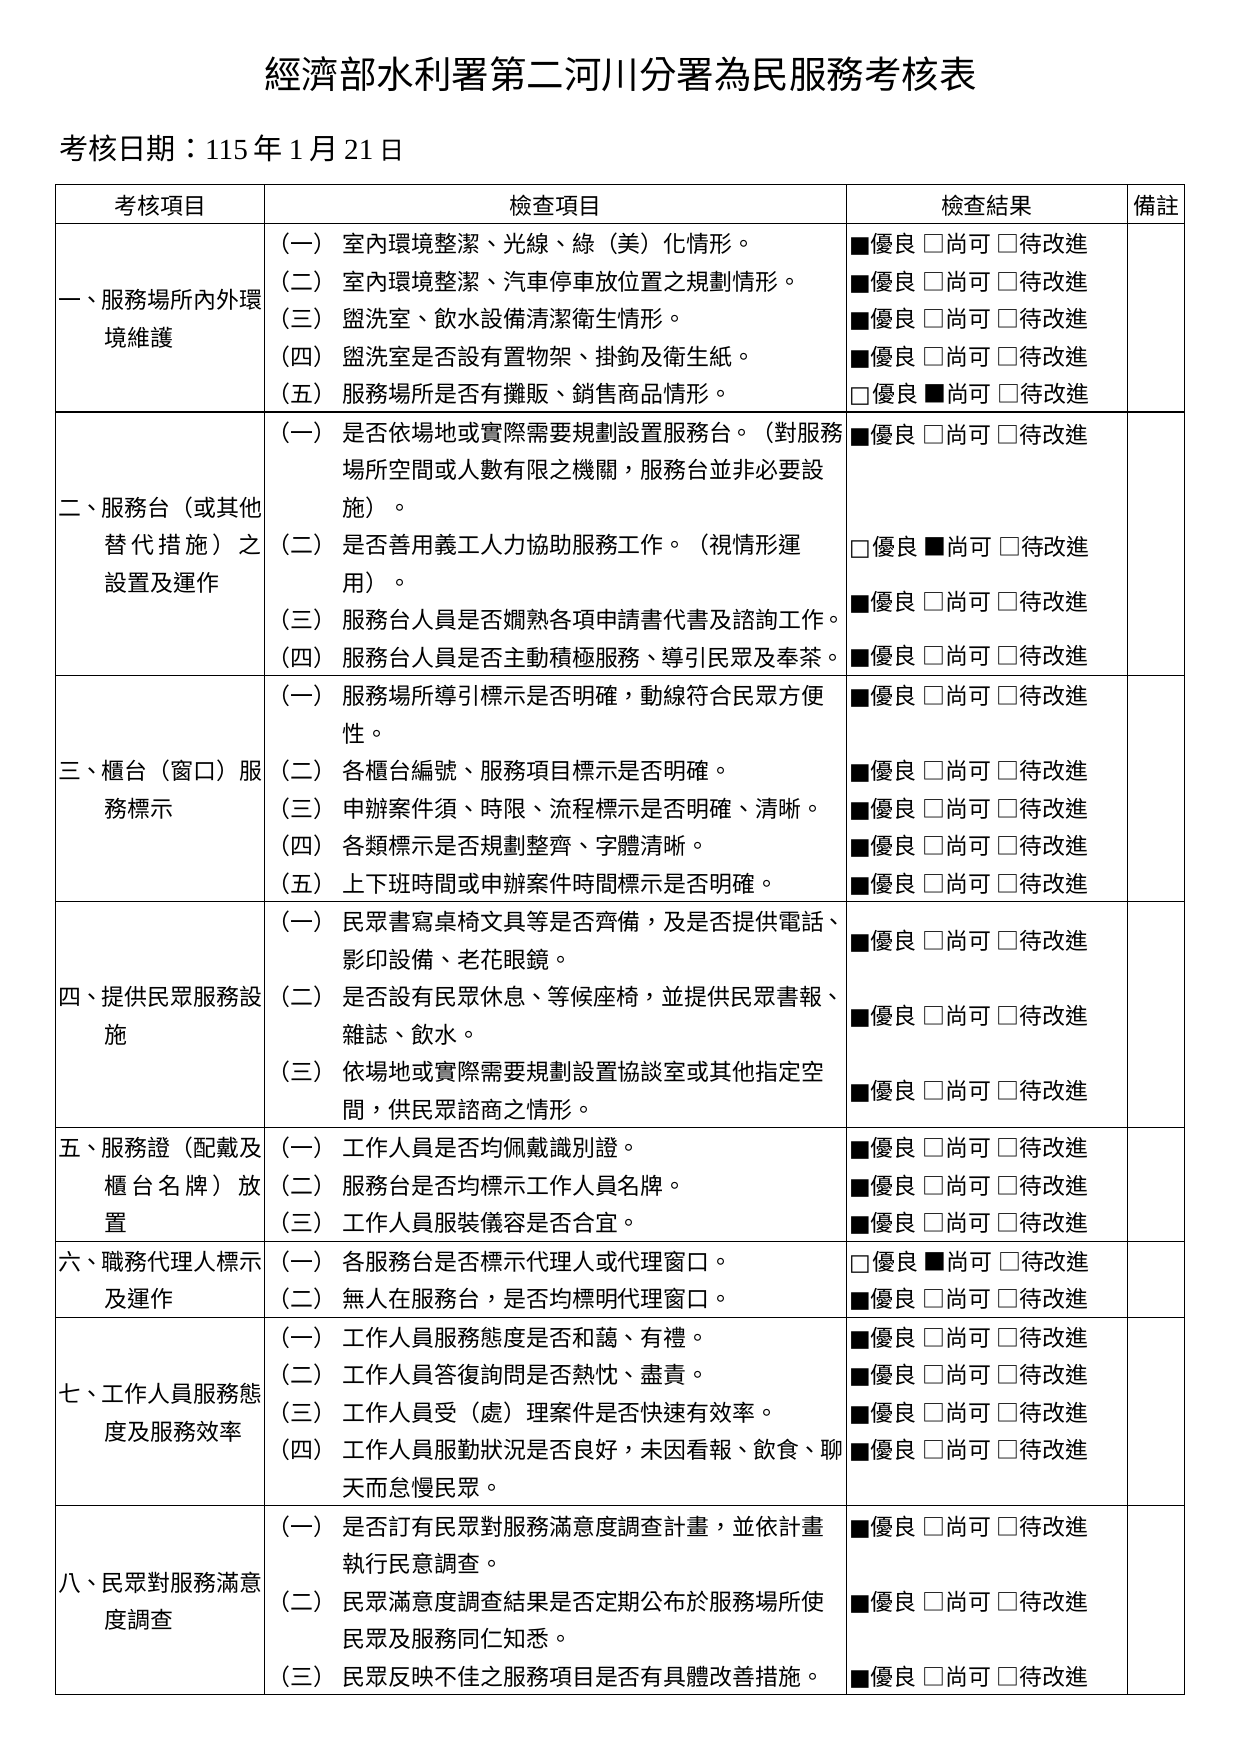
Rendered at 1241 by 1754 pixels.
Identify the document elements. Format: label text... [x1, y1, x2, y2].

text 考核日期：115年1月21日 [59, 109, 1181, 184]
table_cell [1128, 1242, 1184, 1317]
table_cell 三、櫃台（窗口）服務標示 [56, 676, 264, 901]
table_header 備註 [1128, 185, 1184, 223]
table_cell 二、服務台（或其他替代措施）之設置及運作 [56, 413, 264, 675]
table_cell 四、提供民眾服務設施 [56, 902, 264, 1127]
table_cell [1128, 413, 1184, 675]
table_cell 六、職務代理人標示及運作 [56, 1242, 264, 1317]
table_cell ■優良 □尚可 □待改進 ■優良 □尚可 □待改進 ■優良 □尚可 □待改進 [847, 902, 1127, 1127]
table_cell ■優良 □尚可 □待改進 ■優良 □尚可 □待改進 ■優良 □尚可 □待改進 [847, 1506, 1127, 1694]
table_header 考核項目 [56, 185, 264, 223]
table_cell 一、服務場所內外環境維護 [56, 224, 264, 411]
table_cell 是否訂有民眾對服務滿意度調查計畫，並依計畫執行民意調查。 民眾滿意度調查結果是否定期公布於服務場所使民眾及服務同仁知悉。 民眾反映不佳之服務項目是否有具體改善措施。 [265, 1506, 846, 1694]
table_cell 是否依場地或實際需要規劃設置服務台。（對服務場所空間或人數有限之機關，服務台並非必要設施）。 是否善用義工人力協助服務工作。（視情形運用）。 服務台人員是否嫺熟各項申請書代書及諮詢工作。 服務台人員是否主動積極服務、導引民眾及奉茶。 [265, 413, 846, 675]
table_cell [1128, 224, 1184, 411]
table_cell ■優良 □尚可 □待改進 ■優良 □尚可 □待改進 ■優良 □尚可 □待改進 ■優良 □尚可 □待改進 [847, 1318, 1127, 1505]
table_cell 各服務台是否標示代理人或代理窗口。 無人在服務台，是否均標明代理窗口。 [265, 1242, 846, 1317]
table_cell 五、服務證（配戴及櫃台名牌）放置 [56, 1128, 264, 1241]
table_cell 工作人員服務態度是否和藹、有禮。 工作人員答復詢問是否熱忱、盡責。 工作人員受（處）理案件是否快速有效率。 工作人員服勤狀況是否良好，未因看報、飲食、聊天而怠慢民眾。 [265, 1318, 846, 1505]
table_cell 服務場所導引標示是否明確，動線符合民眾方便性。 各櫃台編號、服務項目標示是否明確。 申辦案件須、時限、流程標示是否明確、清晰。 各類標示是否規劃整齊、字體清晰。 上下班時間或申辦案件時間標示是否明確。 [265, 676, 846, 901]
table_cell 工作人員是否均佩戴識別證。 服務台是否均標示工作人員名牌。 工作人員服裝儀容是否合宜。 [265, 1128, 846, 1241]
table_cell [1128, 1506, 1184, 1694]
table_cell 室內環境整潔、光線、綠（美）化情形。 室內環境整潔、汽車停車放位置之規劃情形。 盥洗室、飲水設備清潔衛生情形。 盥洗室是否設有置物架、掛鉤及衛生紙。 服務場所是否有攤販、銷售商品情形。 [265, 224, 846, 411]
table_cell [1128, 902, 1184, 1127]
table_header 檢查結果 [847, 185, 1127, 223]
table_cell □優良 ■尚可 □待改進 ■優良 □尚可 □待改進 [847, 1242, 1127, 1317]
table_cell ■優良 □尚可 □待改進 ■優良 □尚可 □待改進 ■優良 □尚可 □待改進 ■優良 □尚可 □待改進 □優良 ■尚可 □待改進 [847, 224, 1127, 411]
table_cell [1128, 1318, 1184, 1505]
table_cell [1128, 1128, 1184, 1241]
table_header 檢查項目 [265, 185, 846, 223]
table_cell ■優良 □尚可 □待改進 ■優良 □尚可 □待改進 ■優良 □尚可 □待改進 [847, 1128, 1127, 1241]
text 經濟部水利署第二河川分署為民服務考核表 [59, 34, 1181, 109]
table_cell ■優良 □尚可 □待改進 □優良 ■尚可 □待改進 ■優良 □尚可 □待改進 ■優良 □尚可 □待改進 [847, 413, 1127, 675]
table_cell ■優良 □尚可 □待改進 ■優良 □尚可 □待改進 ■優良 □尚可 □待改進 ■優良 □尚可 □待改進 ■優良 □尚可 □待改進 [847, 676, 1127, 901]
table_cell 民眾書寫桌椅文具等是否齊備，及是否提供電話、影印設備、老花眼鏡。 是否設有民眾休息、等候座椅，並提供民眾書報、雜誌、飲水。 依場地或實際需要規劃設置協談室或其他指定空間，供民眾諮商之情形。 [265, 902, 846, 1127]
table_cell 七、工作人員服務態度及服務效率 [56, 1318, 264, 1505]
table_cell 八、民眾對服務滿意度調查 [56, 1506, 264, 1694]
table_cell [1128, 676, 1184, 901]
